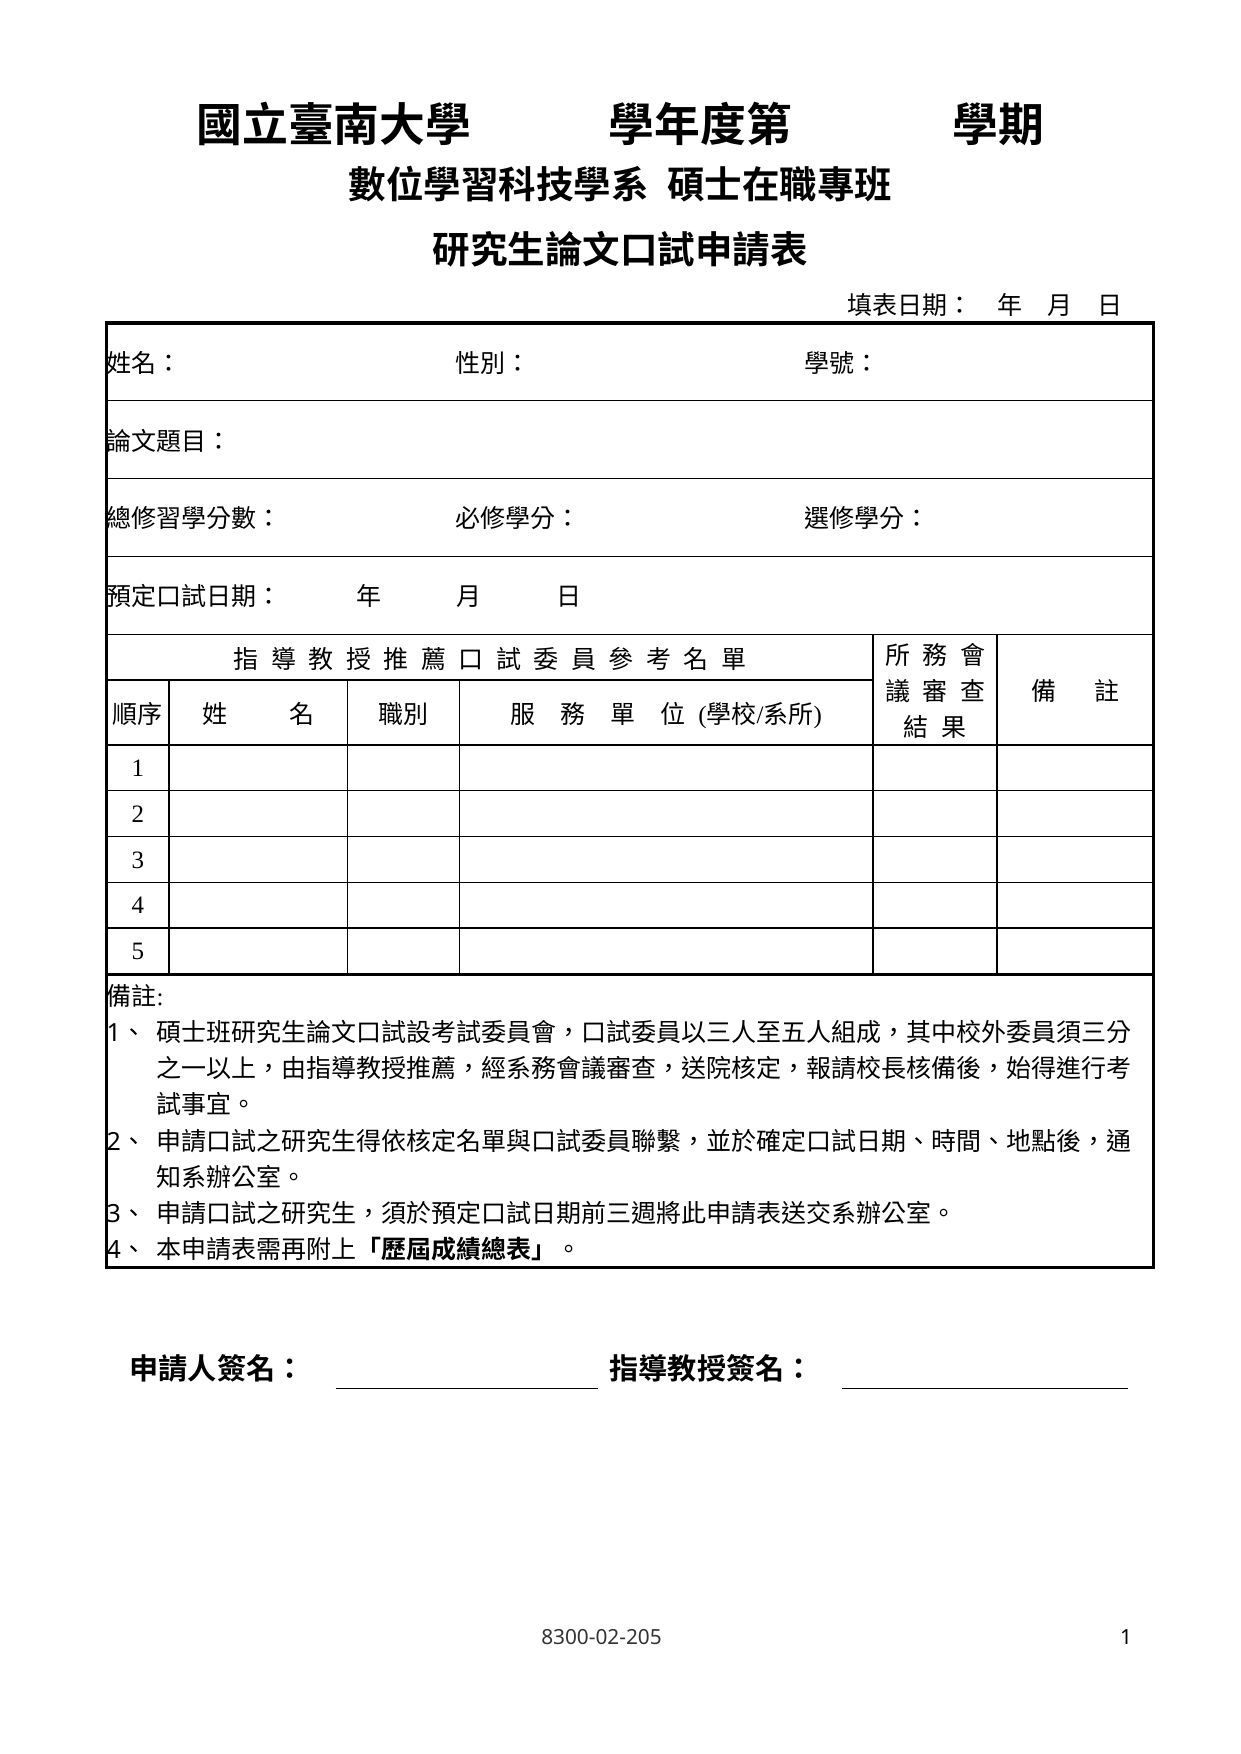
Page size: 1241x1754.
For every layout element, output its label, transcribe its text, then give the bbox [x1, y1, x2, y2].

table_header 學號： [804, 325, 1152, 399]
table_header [336, 1346, 598, 1388]
table_header [842, 1346, 1128, 1388]
table_cell [170, 791, 347, 836]
table_cell [348, 837, 459, 881]
table_cell [998, 791, 1152, 836]
table_header 申請人簽名： [118, 1346, 336, 1388]
text 數位學習科技學系 碩士在職專班 [118, 155, 1122, 209]
table_cell [998, 929, 1152, 973]
table_cell 總修習學分數： [108, 479, 455, 556]
table_cell [998, 883, 1152, 927]
table_cell 5 [108, 929, 168, 973]
table_cell [348, 929, 459, 973]
table_cell [170, 883, 347, 927]
table_cell [460, 929, 872, 973]
table_cell 必修學分： [455, 479, 804, 556]
table_header 性別： [455, 325, 804, 399]
table_cell [170, 929, 347, 973]
table_cell [170, 837, 347, 881]
table_cell [874, 929, 996, 973]
text 研究生論文口試申請表 [118, 220, 1122, 274]
table_cell 姓 名 [170, 681, 347, 744]
table_header 姓名： [108, 325, 455, 399]
table_cell 1 [108, 746, 168, 790]
table_cell 順序 [108, 681, 168, 744]
table_cell 預定口試日期： 年 月 日 [108, 557, 1152, 633]
table_cell [874, 746, 996, 790]
table_cell [348, 746, 459, 790]
table_cell [460, 883, 872, 927]
table_cell [874, 883, 996, 927]
table_cell [348, 791, 459, 836]
table_cell [460, 791, 872, 836]
table_cell 職別 [348, 681, 459, 744]
table_header 指導教授簽名： [598, 1346, 842, 1388]
table_cell 指 導 教 授 推 薦 口 試 委 員 參 考 名 單 [108, 635, 872, 679]
table_cell 論文題目： [108, 401, 1152, 477]
table_cell [460, 746, 872, 790]
table_cell 2 [108, 791, 168, 836]
table_cell [874, 837, 996, 881]
table_cell 備註: 碩士班研究生論文口試設考試委員會，口試委員以三人至五人組成，其中校外委員須三分之一以上，由指導教授推薦，經系務會議審查，送院核定，報請校長核備後，始得進行考試事宜。 申請口試之研究生得依核定名單與口試委員聯繫，並於確定口試日期、時間、地點後，通知系辦公室。 申請口試之研究生，須於預定口試日期前三週將此申請表送交系辦公室。 本申請表需再附上「歷屆成績總表」。 [108, 976, 1152, 1266]
table_cell [998, 837, 1152, 881]
table_cell 選修學分： [804, 479, 1152, 556]
table_cell 3 [108, 837, 168, 881]
text 國立臺南大學 學年度第 學期 [118, 89, 1122, 155]
text 填表日期： 年 月 日 [118, 285, 1122, 321]
table_cell 所 務 會 議 審 查 結 果 [874, 635, 996, 744]
table_cell 備 註 [998, 635, 1152, 744]
table_cell [170, 746, 347, 790]
table_cell [998, 746, 1152, 790]
table_cell 4 [108, 883, 168, 927]
table_cell 服 務 單 位 (學校/系所) [460, 681, 872, 744]
table_cell [874, 791, 996, 836]
table_cell [348, 883, 459, 927]
table_cell [460, 837, 872, 881]
